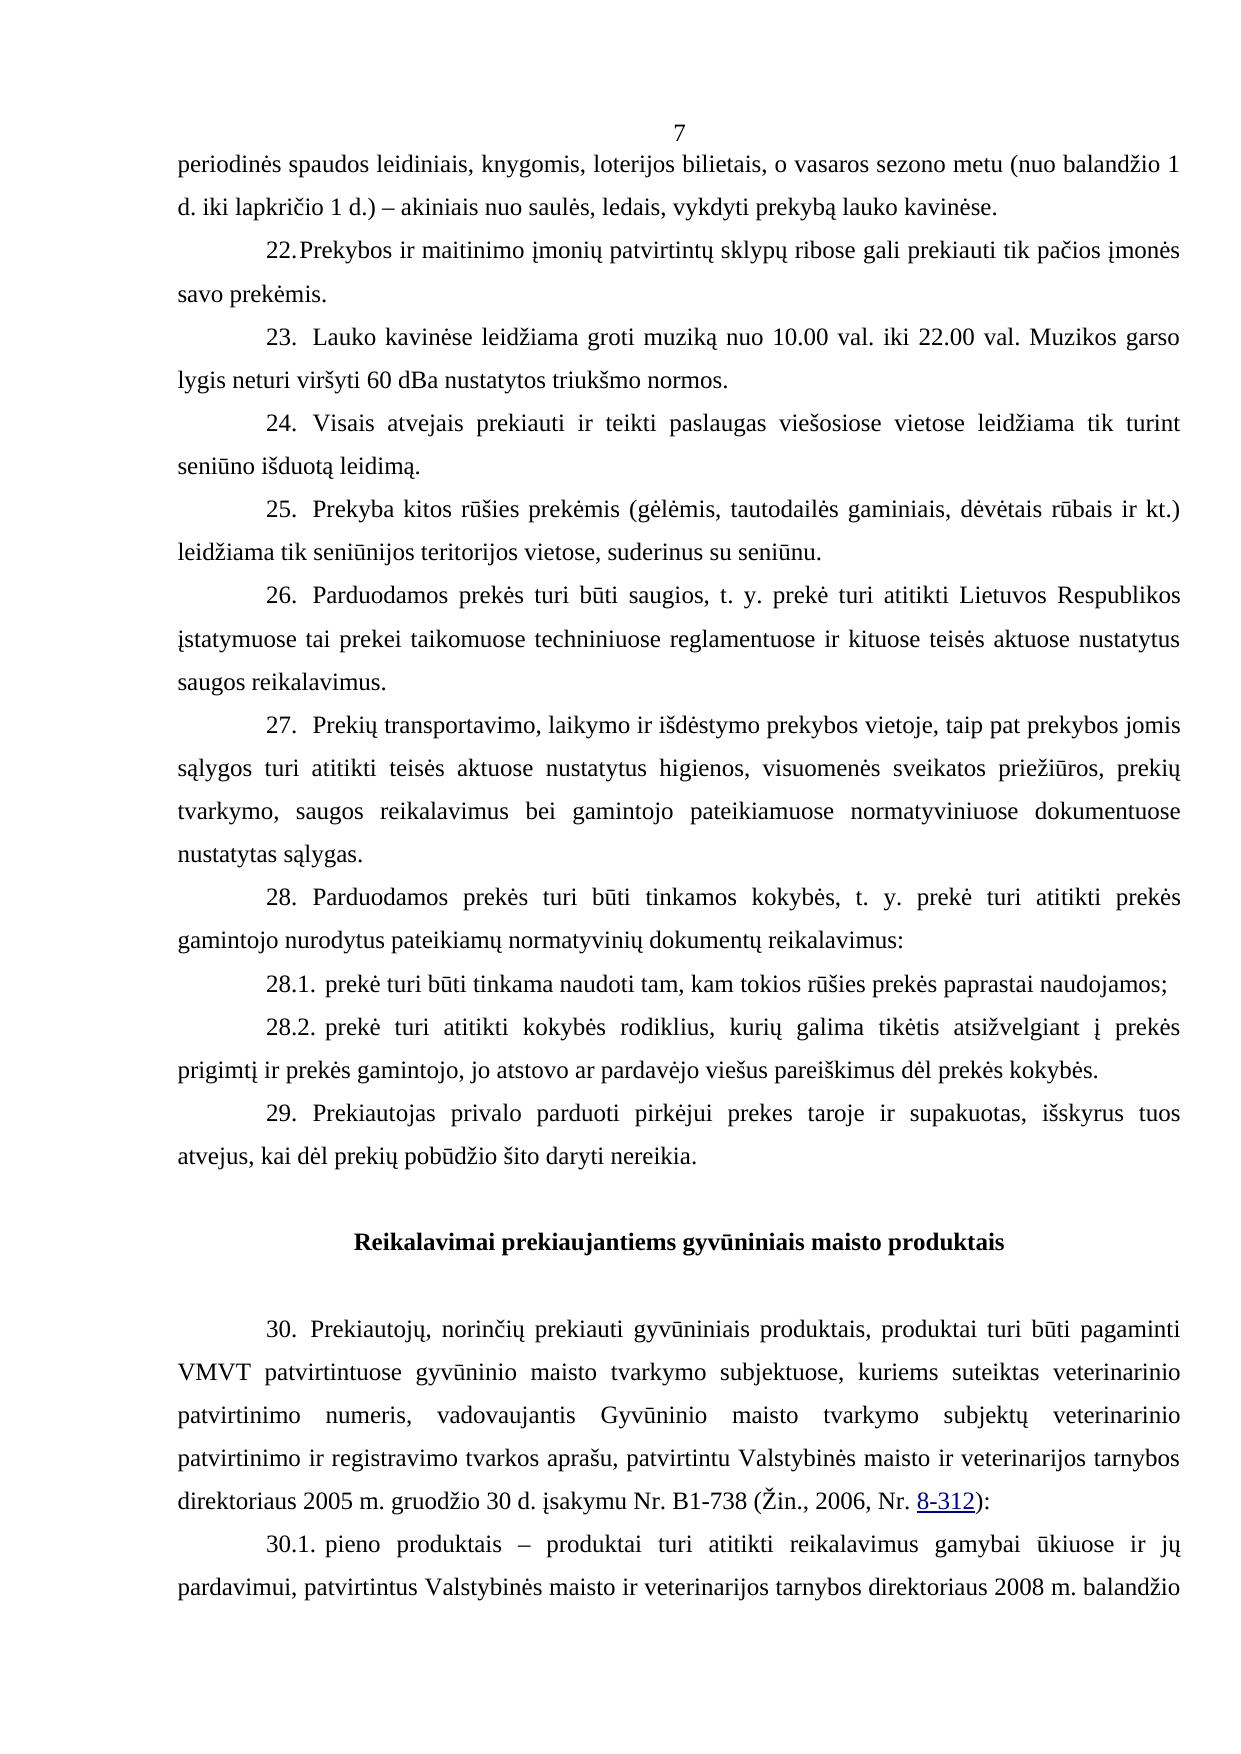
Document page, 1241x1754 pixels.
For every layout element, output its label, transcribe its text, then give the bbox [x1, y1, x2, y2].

text 23. Lauko kavinėse leidžiama groti muziką nuo 10.00 val. iki 22.00 val. Muzikos garso lygis neturi viršyti 60 dBa nustatytos triukšmo normos. [177, 322, 1181, 394]
text Reikalavimai prekiaujantiems gyvūniniais maisto produktais [177, 1227, 1181, 1256]
text 24. Visais atvejais prekiauti ir teikti paslaugas viešosiose vietose leidžiama tik turint seniūno išduotą leidimą. [177, 408, 1181, 480]
text periodinės spaudos leidiniais, knygomis, loterijos bilietais, o vasaros sezono metu (nuo balandžio 1 d. iki lapkričio 1 d.) – akiniais nuo saulės, ledais, vykdyti prekybą lauko kavinėse. [177, 149, 1181, 221]
text 28.2. prekė turi atitikti kokybės rodiklius, kurių galima tikėtis atsižvelgiant į prekės prigimtį ir prekės gamintojo, jo atstovo ar pardavėjo viešus pareiškimus dėl prekės kokybės. [177, 1012, 1181, 1084]
text 28.1. prekė turi būti tinkama naudoti tam, kam tokios rūšies prekės paprastai naudojamos; [177, 969, 1181, 997]
text 25. Prekyba kitos rūšies prekėmis (gėlėmis, tautodailės gaminiais, dėvėtais rūbais ir kt.) leidžiama tik seniūnijos teritorijos vietose, suderinus su seniūnu. [177, 494, 1181, 566]
text 27. Prekių transportavimo, laikymo ir išdėstymo prekybos vietoje, taip pat prekybos jomis sąlygos turi atitikti teisės aktuose nustatytus higienos, visuomenės sveikatos priežiūros, prekių tvarkymo, saugos reikalavimus bei gamintojo pateikiamuose normatyviniuose dokumentuose nustatytas sąlygas. [177, 710, 1181, 868]
text 28. Parduodamos prekės turi būti tinkamos kokybės, t. y. prekė turi atitikti prekės gamintojo nurodytus pateikiamų normatyvinių dokumentų reikalavimus: [177, 882, 1181, 954]
text 22. Prekybos ir maitinimo įmonių patvirtintų sklypų ribose gali prekiauti tik pačios įmonės savo prekėmis. [177, 236, 1181, 307]
text 30. Prekiautojų, norinčių prekiauti gyvūniniais produktais, produktai turi būti pagaminti VMVT patvirtintuose gyvūninio maisto tvarkymo subjektuose, kuriems suteiktas veterinarinio patvirtinimo numeris, vadovaujantis Gyvūninio maisto tvarkymo subjektų veterinarinio patvirtinimo ir registravimo tvarkos aprašu, patvirtintu Valstybinės maisto ir veterinarijos tarnybos direktoriaus 2005 m. gruodžio 30 d. įsakymu Nr. B1-738 (Žin., 2006, Nr. 8-312): [177, 1314, 1181, 1515]
text 30.1. pieno produktais – produktai turi atitikti reikalavimus gamybai ūkiuose ir jų pardavimui, patvirtintus Valstybinės maisto ir veterinarijos tarnybos direktoriaus 2008 m. balandžio [177, 1529, 1181, 1601]
text 26. Parduodamos prekės turi būti saugios, t. y. prekė turi atitikti Lietuvos Respublikos įstatymuose tai prekei taikomuose techniniuose reglamentuose ir kituose teisės aktuose nustatytus saugos reikalavimus. [177, 581, 1181, 696]
text 29. Prekiautojas privalo parduoti pirkėjui prekes taroje ir supakuotas, išskyrus tuos atvejus, kai dėl prekių pobūdžio šito daryti nereikia. [177, 1098, 1181, 1170]
